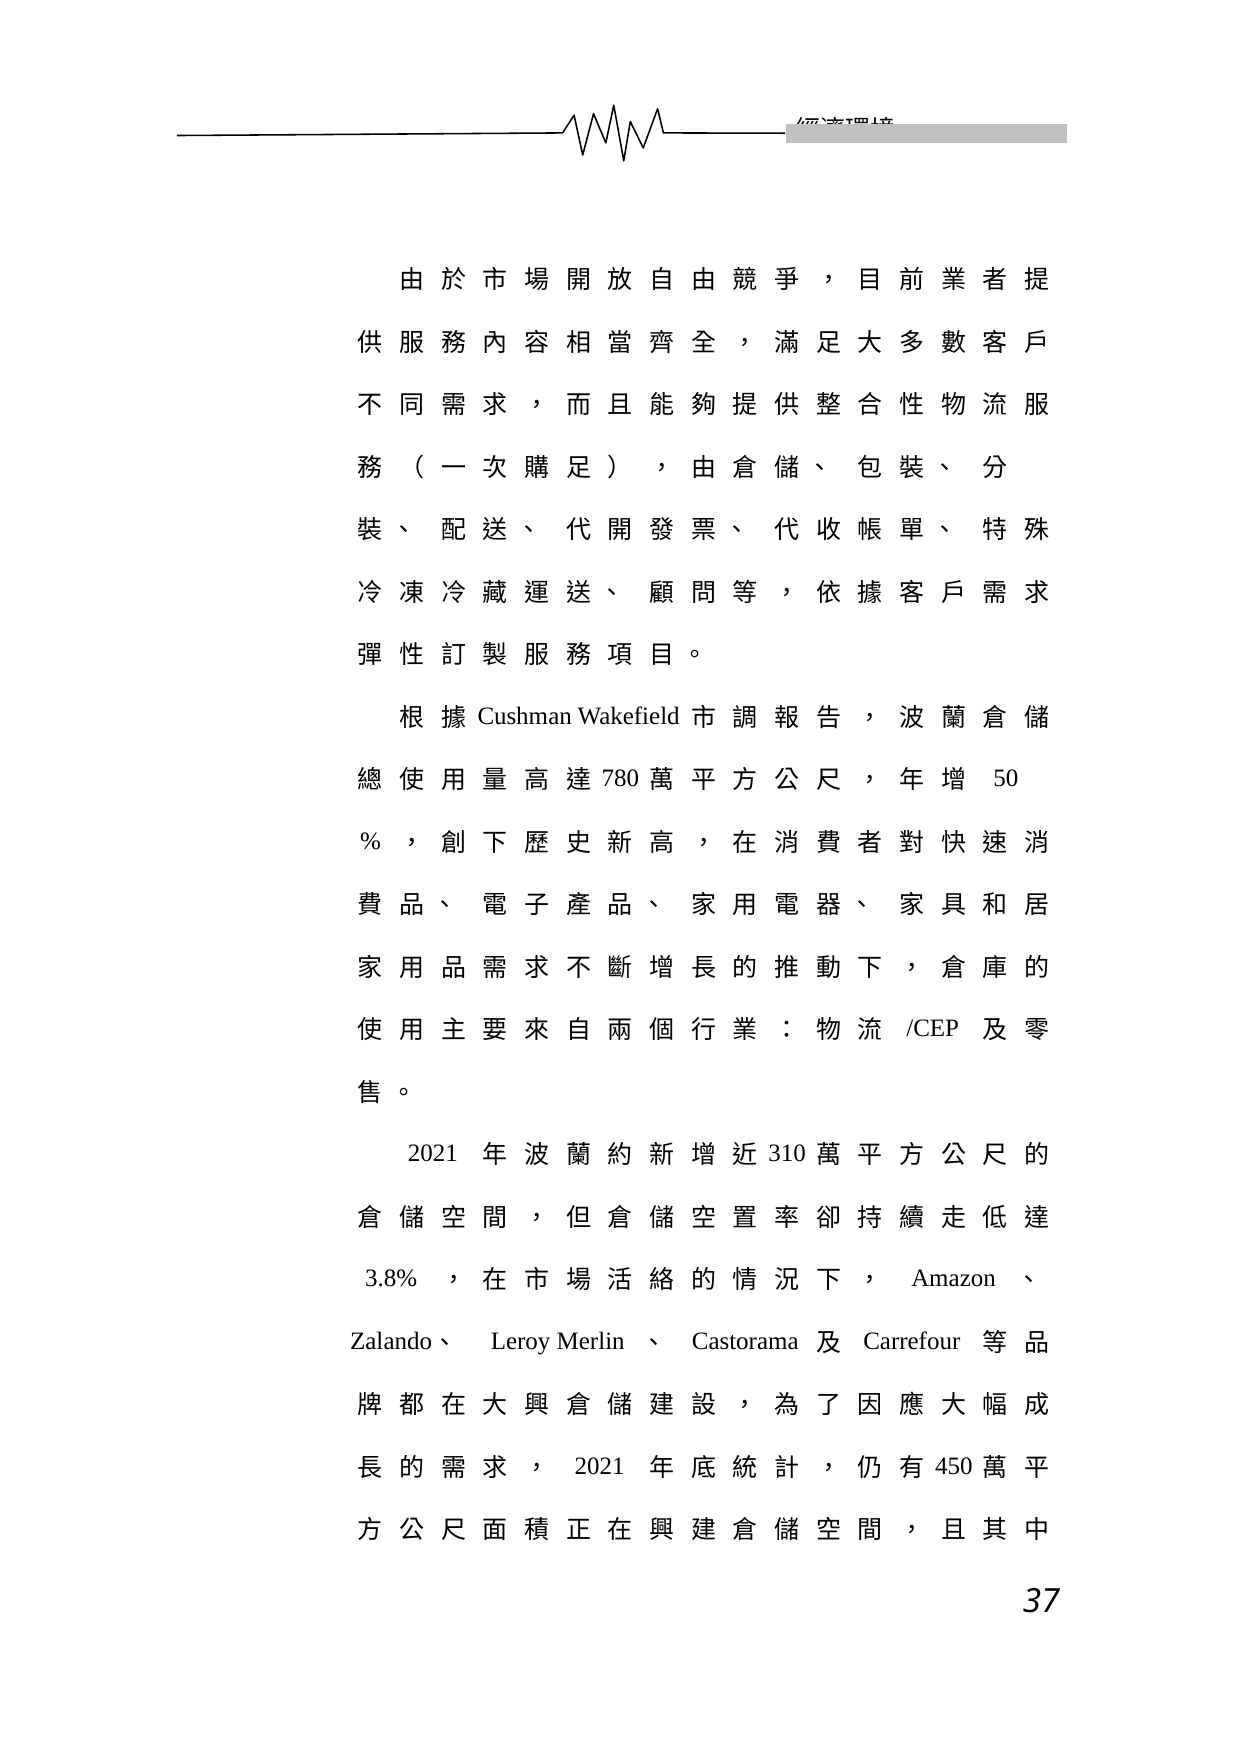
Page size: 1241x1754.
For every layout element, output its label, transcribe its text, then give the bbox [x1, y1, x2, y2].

text 由於市場開放自由競爭，目前業者提供服務內容相當齊全，滿足大多數客戶不同需求，而且能夠提供整合性物流服務（一次購足），由倉儲、包裝、分裝、配送、代開發票、代收帳單、特殊冷凍冷藏運送、顧問等，依據客戶需求彈性訂製服務項目。 [330, 236, 1058, 674]
text 2021年波蘭約新增近310萬平方公尺的倉儲空間，但倉儲空置率卻持續走低達3.8%，在市場活絡的情況下，Amazon、Zalando、Leroy Merlin、Castorama及Carrefour等品牌都在大興倉儲建設，為了因應大幅成長的需求，2021年底統計，仍有450萬平方公尺面積正在興建倉儲空間，且其中 [330, 1111, 1058, 1549]
text 根據Cushman Wakefield市調報告，波蘭倉儲總使用量高達780萬平方公尺，年增50%，創下歷史新高，在消費者對快速消費品、電子產品、家用電器、家具和居家用品需求不斷增長的推動下，倉庫的使用主要來自兩個行業：物流/CEP及零售。 [330, 674, 1058, 1111]
